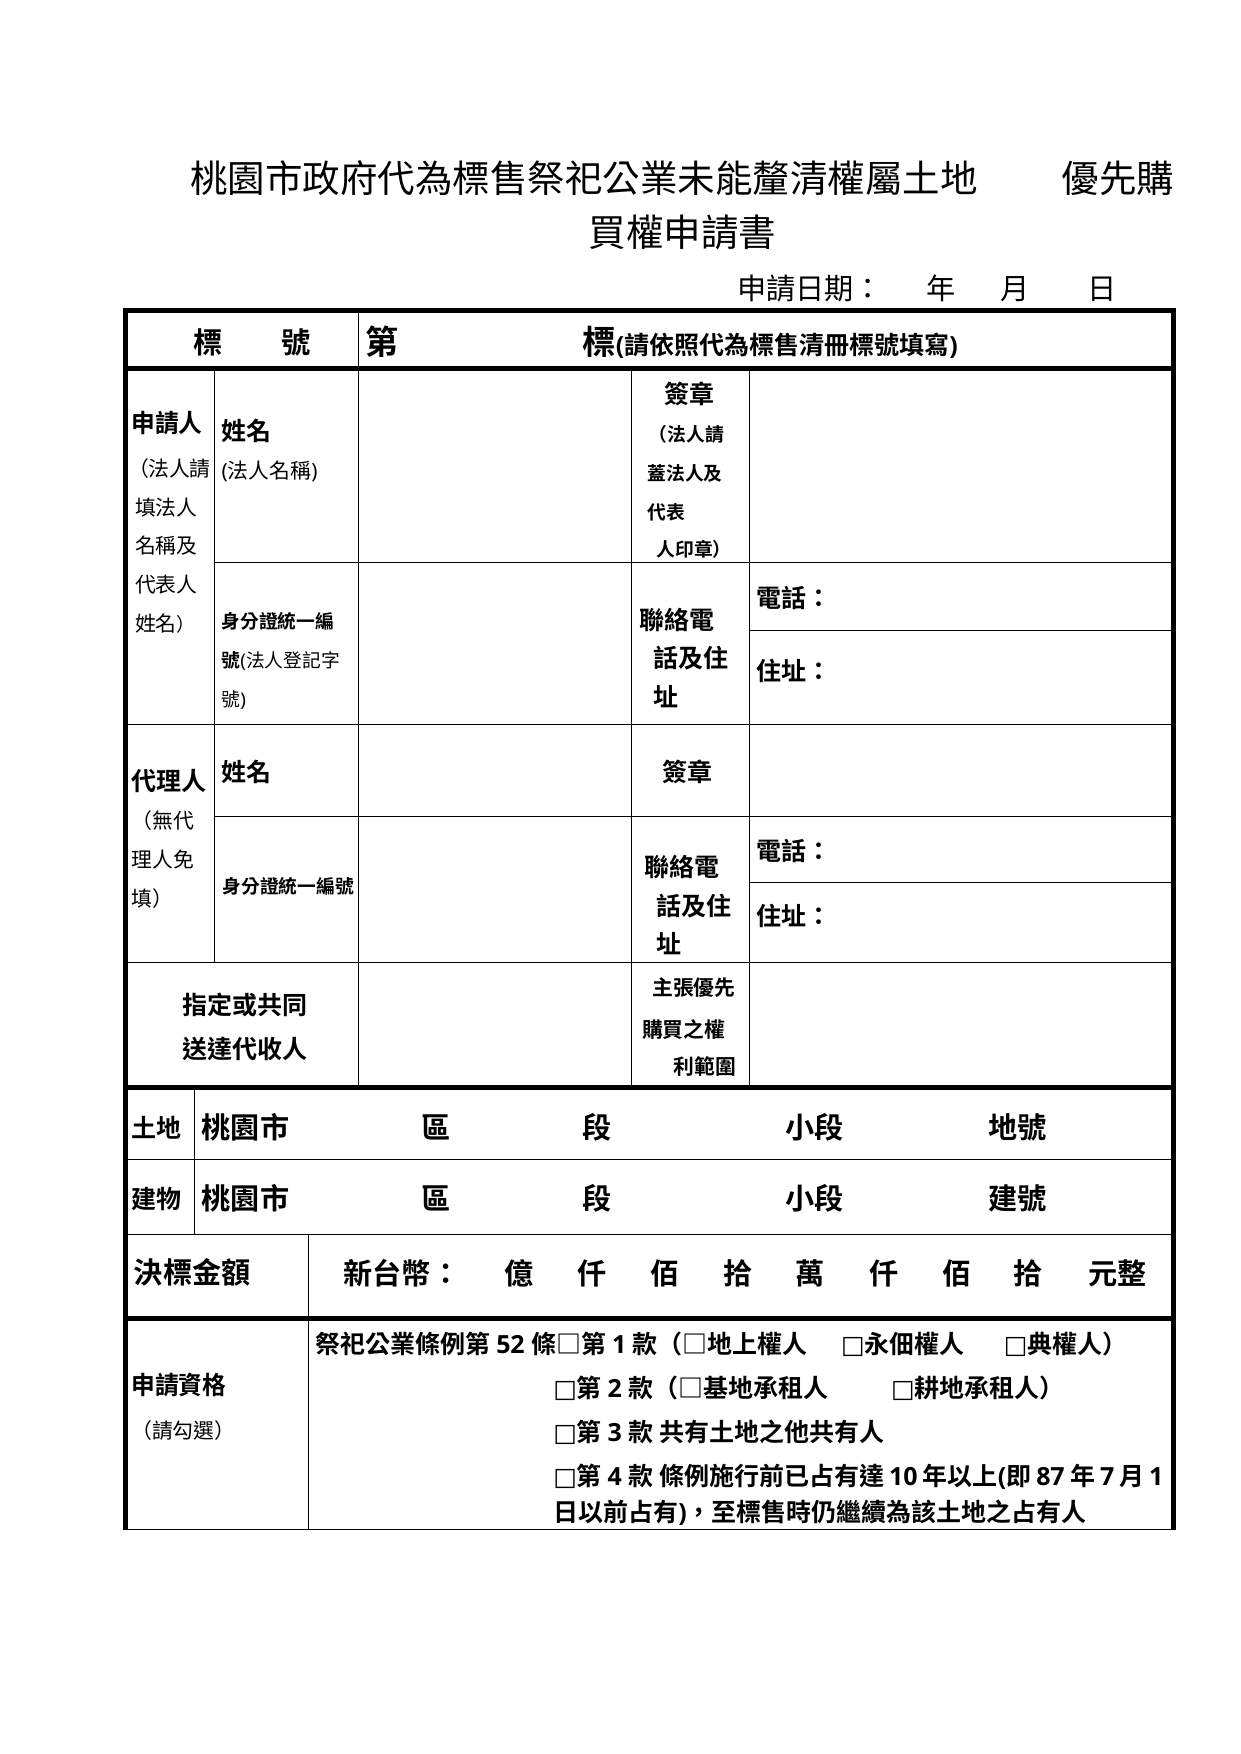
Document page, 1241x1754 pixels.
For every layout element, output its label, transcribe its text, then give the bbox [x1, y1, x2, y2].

table_cell 佰 [631, 1235, 697, 1316]
table_cell 簽章 （法人請蓋法人及代表 人印章） [632, 371, 749, 562]
table_cell 區 [309, 1090, 478, 1159]
table_cell 元整 [1064, 1235, 1171, 1316]
table_cell 桃園市 [195, 1160, 308, 1234]
text 桃園市政府代為標售祭祀公業未能釐清權屬土地 優先購買權申請書 [181, 149, 1184, 257]
table_cell [853, 1160, 916, 1234]
table_cell 姓名 (法人名稱) [215, 371, 358, 562]
table_cell 土地 [128, 1090, 194, 1159]
table_cell 地號 [977, 1090, 1064, 1159]
table_cell 桃園市 [195, 1090, 308, 1159]
table_cell [359, 963, 631, 1085]
table_cell [750, 725, 1171, 816]
table_cell 住址： [750, 883, 1171, 962]
table_cell [631, 1090, 697, 1159]
table_cell 拾 [697, 1235, 749, 1316]
table_cell [1064, 1090, 1171, 1159]
table_cell 簽章 [632, 725, 749, 816]
table_cell 代理人 （無代理人免填） [128, 725, 214, 962]
table_cell 萬 [749, 1235, 852, 1316]
table_cell [359, 817, 631, 962]
table_cell 身分證統一編號 [215, 817, 358, 962]
table_cell 段 [551, 1160, 631, 1234]
table_cell [916, 1090, 977, 1159]
table_cell 小段 [749, 1090, 852, 1159]
text 申請日期： 年 月 日 [737, 266, 1184, 308]
table_cell 建號 [977, 1160, 1064, 1234]
table_cell [750, 371, 1171, 562]
table_cell 段 [551, 1090, 631, 1159]
table_cell 佰 [916, 1235, 977, 1316]
table_cell 主張優先 購買之權利範圍 [632, 963, 749, 1085]
table_header 第 標(請依照代為標售清冊標號填寫) [359, 313, 1171, 366]
table_cell 指定或共同送達代收人 [128, 963, 358, 1085]
table_cell 申請資格 （請勾選） [128, 1321, 308, 1529]
table_cell [359, 563, 631, 724]
table_header 標 號 [128, 313, 358, 366]
table_cell 建物 [128, 1160, 194, 1234]
table_cell 區 [309, 1160, 478, 1234]
table_cell 申請人 （法人請填法人名稱及代表人姓名） [128, 371, 214, 724]
table_cell 身分證統一編號(法人登記字號) [215, 563, 358, 724]
table_cell [478, 1160, 551, 1234]
table_cell [1064, 1160, 1171, 1234]
table_cell 小段 [749, 1160, 852, 1234]
table_cell 姓名 [215, 725, 358, 816]
table_cell 祭祀公業條例第 52 條□第 1 款（□地上權人 □永佃權人 □典權人） □第 2 款（□基地承租人 □耕地承租人） □第 3 款 共有土地之他共有人 □第 4 款 條例施行前已占有達10年以上(即87年7月1 日以前占有)，至標售時仍繼續為該土地之占有人 [309, 1321, 1171, 1529]
table_cell 仟 [853, 1235, 916, 1316]
table_cell 住址： [750, 631, 1171, 724]
table_cell [478, 1090, 551, 1159]
table_cell 電話： [750, 817, 1171, 882]
table_cell 拾 [977, 1235, 1064, 1316]
table_cell 聯絡電話及住址 [632, 817, 749, 962]
table_cell 仟 [551, 1235, 631, 1316]
table_cell [697, 1090, 749, 1159]
table_cell [359, 371, 631, 562]
table_cell [359, 725, 631, 816]
table_cell [853, 1090, 916, 1159]
table_cell [916, 1160, 977, 1234]
table_cell 新台幣： [309, 1235, 478, 1316]
table_cell [631, 1160, 697, 1234]
table_cell [697, 1160, 749, 1234]
table_cell [750, 963, 1171, 1085]
table_cell 決標金額 [128, 1235, 308, 1316]
table_cell 電話： [750, 563, 1171, 629]
table_cell 聯絡電話及住址 [632, 563, 749, 724]
table_cell 億 [478, 1235, 551, 1316]
